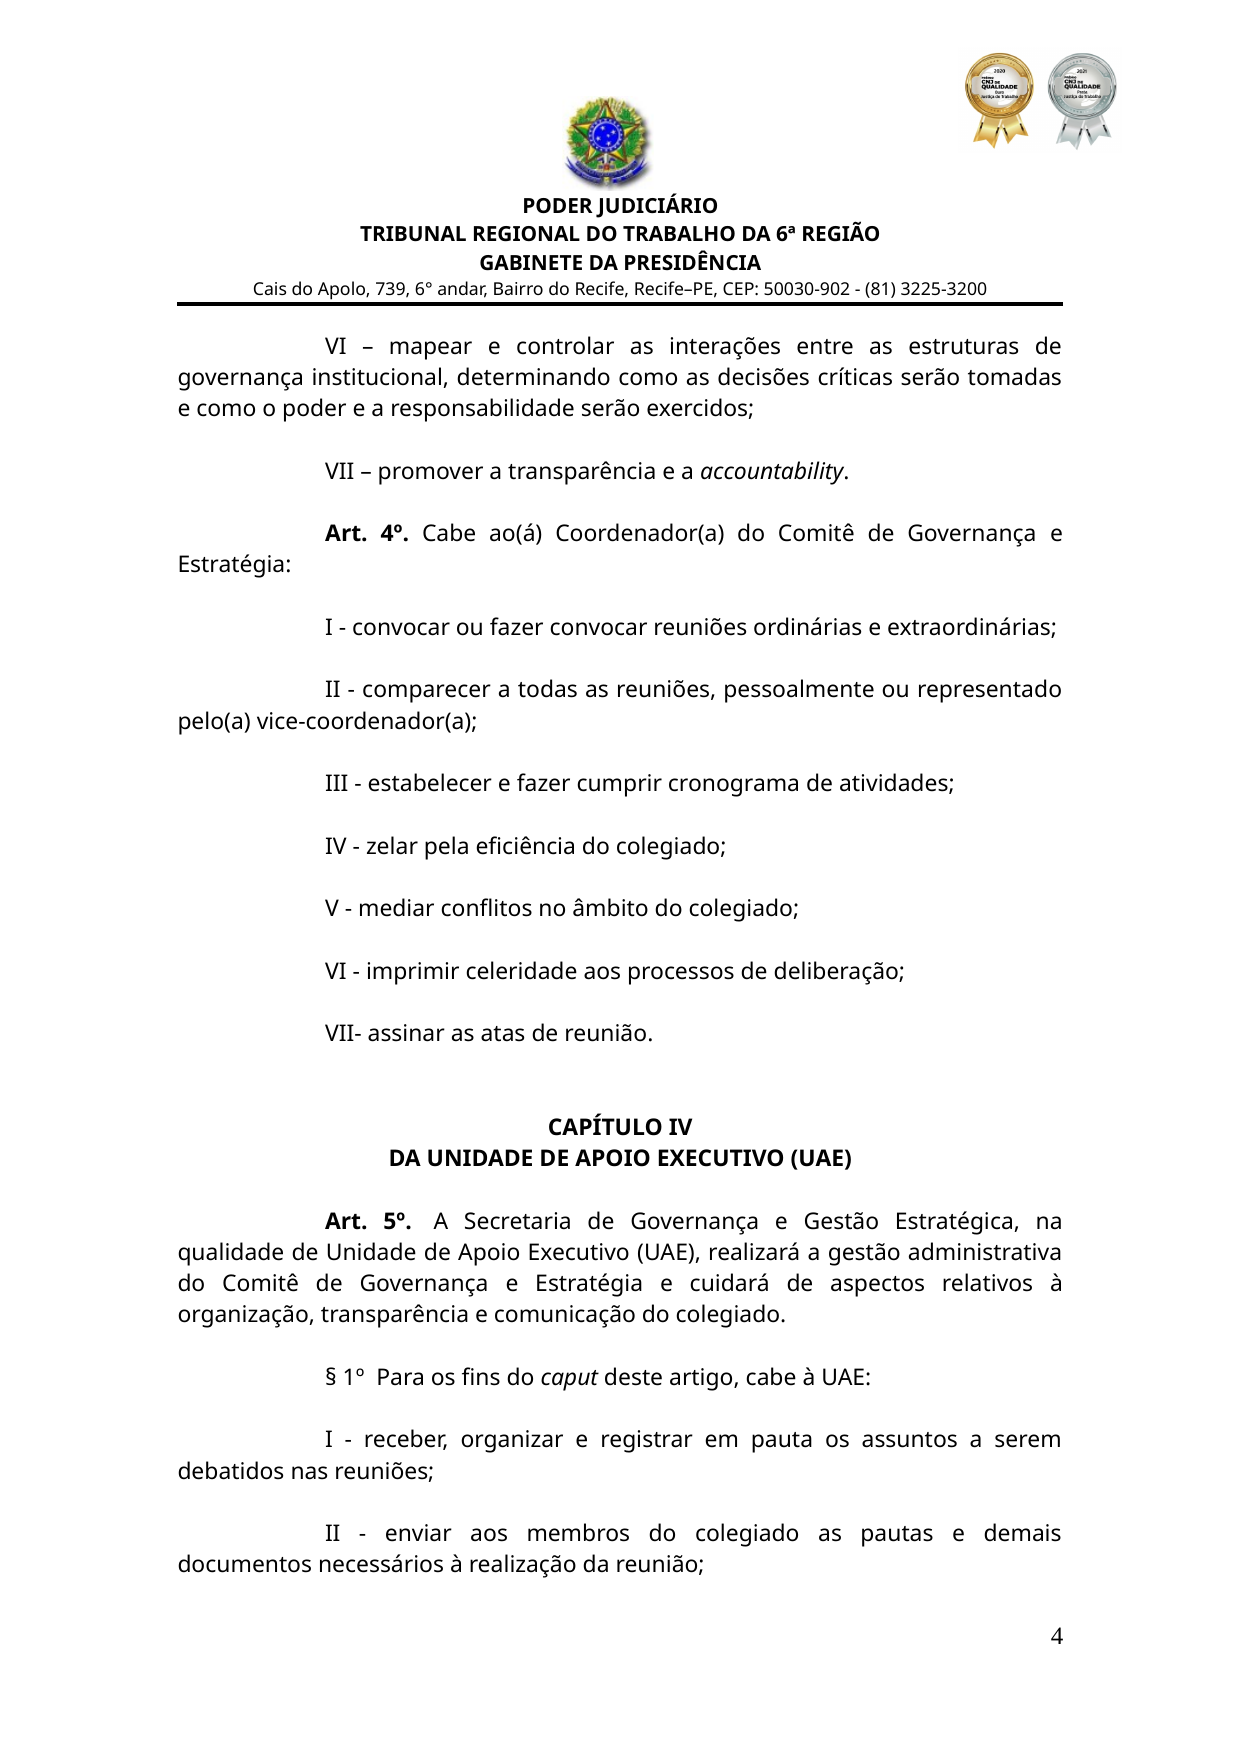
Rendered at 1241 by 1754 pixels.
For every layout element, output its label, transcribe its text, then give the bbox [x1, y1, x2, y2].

text VI – mapear e controlar as interações entre as estruturas de governança institucional, determinando como as decisões críticas serão tomadas e como o poder e a responsabilidade serão exercidos; [177, 330, 1063, 423]
text I - convocar ou fazer convocar reuniões ordinárias e extraordinárias; [177, 611, 1063, 642]
text CAPÍTULO IV [177, 1111, 1063, 1142]
text II - comparecer a todas as reuniões, pessoalmente ou representado pelo(a) vice-coordenador(a); [177, 673, 1063, 736]
text Art. 4º. Cabe ao(á) Coordenador(a) do Comitê de Governança e Estratégia: [177, 517, 1063, 580]
text VII – promover a transparência e a accountability. [177, 455, 1063, 486]
text VI - imprimir celeridade aos processos de deliberação; [177, 955, 1063, 986]
text IV - zelar pela eficiência do colegiado; [177, 830, 1063, 861]
text V - mediar conflitos no âmbito do colegiado; [177, 892, 1063, 923]
text § 1º Para os fins do caput deste artigo, cabe à UAE: [177, 1361, 1063, 1392]
text I - receber, organizar e registrar em pauta os assuntos a serem debatidos nas reuniões; [177, 1423, 1063, 1486]
text VII- assinar as atas de reunião. [177, 1017, 1063, 1048]
text III - estabelecer e fazer cumprir cronograma de atividades; [177, 767, 1063, 798]
text Art. 5º. A Secretaria de Governança e Gestão Estratégica, na qualidade de Unidade de Apoio Executivo (UAE), realizará a gestão administrativa do Comitê de Governança e Estratégia e cuidará de aspectos relativos à organização, transparência e comunicação do colegiado. [177, 1205, 1063, 1330]
text DA UNIDADE DE APOIO EXECUTIVO (UAE) [177, 1142, 1063, 1173]
text II - enviar aos membros do colegiado as pautas e demais documentos necessários à realização da reunião; [177, 1517, 1063, 1580]
